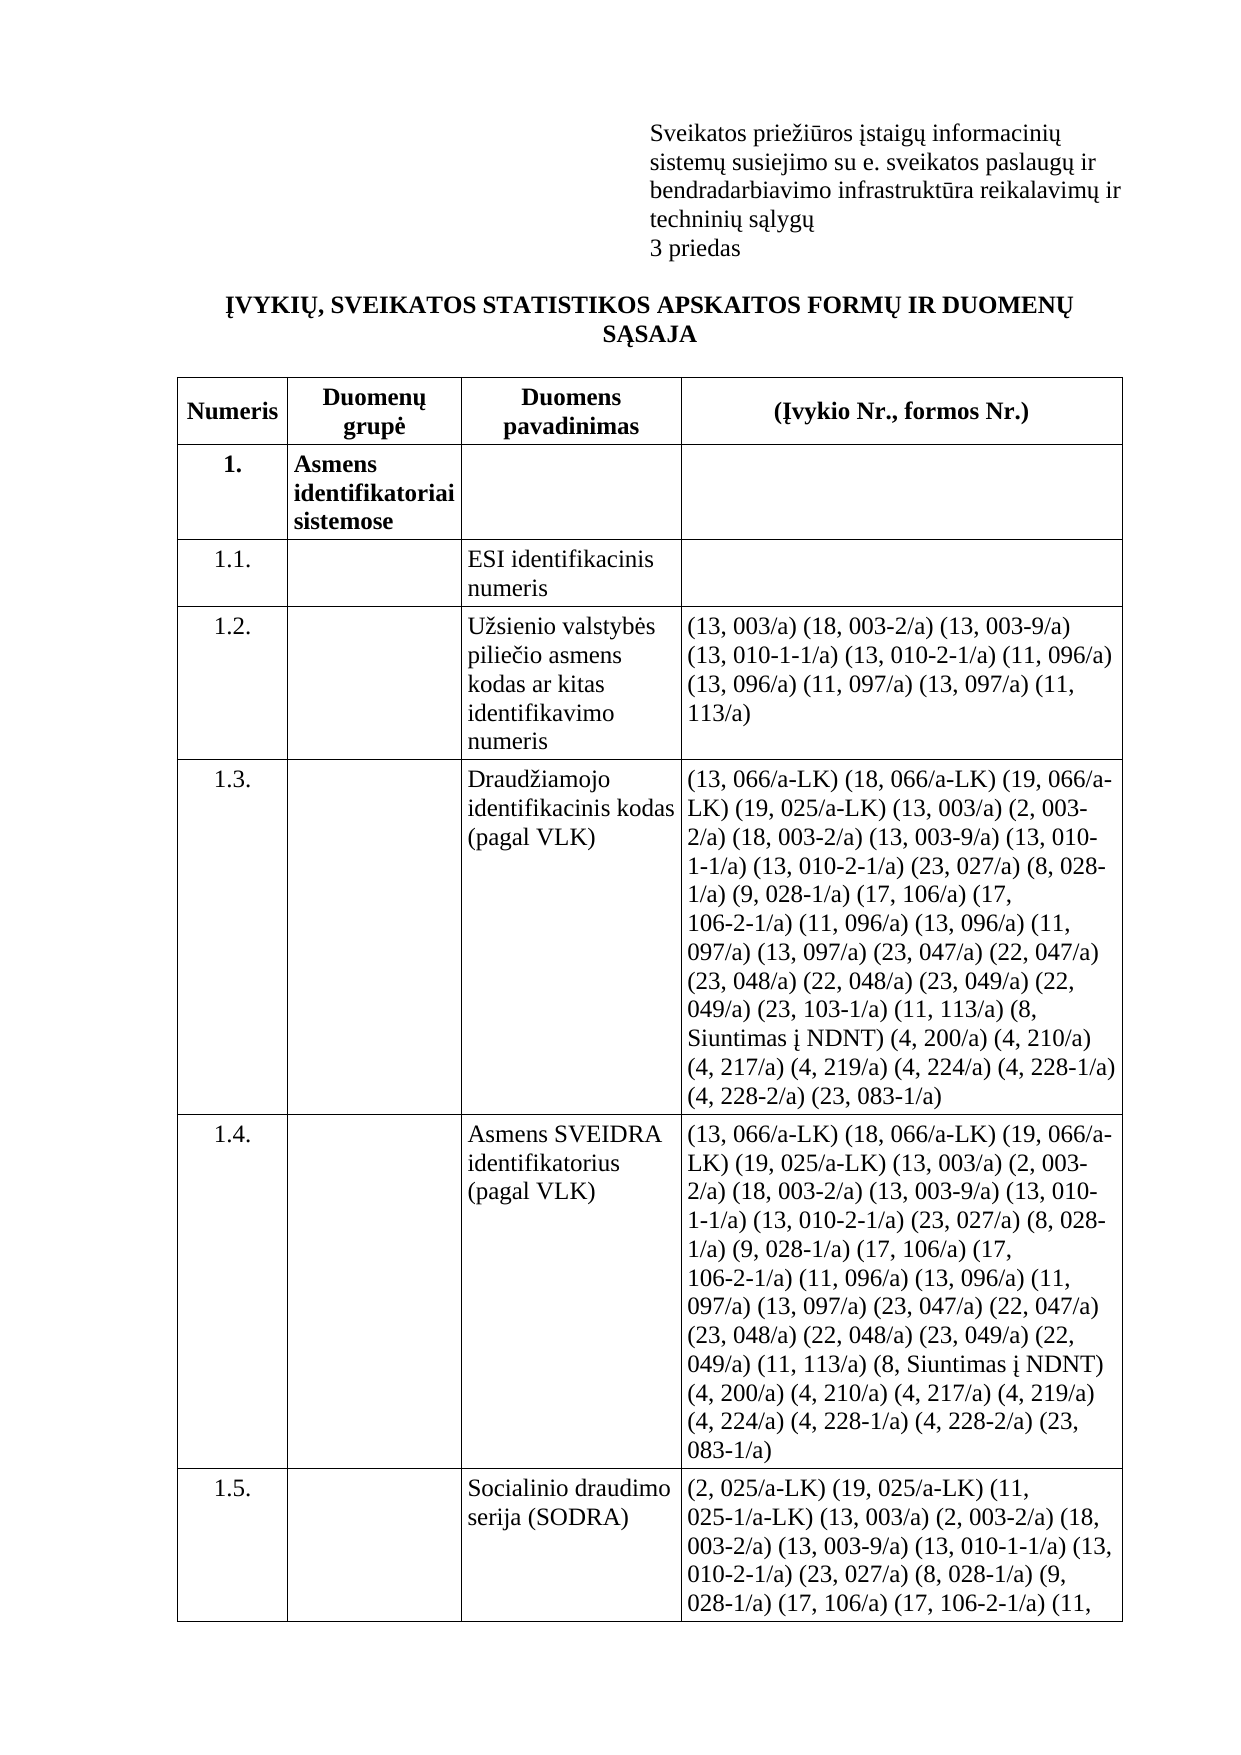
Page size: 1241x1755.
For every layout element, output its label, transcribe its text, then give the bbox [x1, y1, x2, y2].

table_cell 1.3. [178, 760, 287, 1114]
table_cell [288, 540, 461, 606]
text Sveikatos priežiūros įstaigų informacinių [649, 118, 1122, 147]
table_cell [288, 1469, 461, 1621]
table_cell (13, 003/a) (18, 003-2/a) (13, 003-9/a) (13, 010-1-1/a) (13, 010-2-1/a) (11, 096/a) (13, 096/a) (11, 097/a) (13, 097/a) (11, 113/a) [682, 607, 1122, 759]
table_cell [288, 1115, 461, 1468]
table_cell Draudžiamojo identifikacinis kodas (pagal VLK) [462, 760, 681, 1114]
table_cell ESI identifikacinis numeris [462, 540, 681, 606]
table_cell [682, 445, 1122, 539]
table_cell Užsienio valstybės piliečio asmens kodas ar kitas identifikavimo numeris [462, 607, 681, 759]
table_cell [462, 445, 681, 539]
table_cell 1.4. [178, 1115, 287, 1468]
table_cell 1. [178, 445, 287, 539]
table_header Duomens pavadinimas [462, 378, 681, 444]
table_cell 1.2. [178, 607, 287, 759]
table_cell [682, 540, 1122, 606]
text Įvykių, sveikatos statistikos apskaitos formų ir duomenų sąsaja [177, 291, 1122, 348]
table_cell (13, 066/a-LK) (18, 066/a-LK) (19, 066/a-LK) (19, 025/a-LK) (13, 003/a) (2, 003-2/a) (18, 003-2/a) (13, 003-9/a) (13, 010-1-1/a) (13, 010-2-1/a) (23, 027/a) (8, 028-1/a) (9, 028-1/a) (17, 106/a) (17, 106-2-1/a) (11, 096/a) (13, 096/a) (11, 097/a) (13, 097/a) (23, 047/a) (22, 047/a) (23, 048/a) (22, 048/a) (23, 049/a) (22, 049/a) (23, 103-1/a) (11, 113/a) (8, Siuntimas į NDNT) (4, 200/a) (4, 210/a) (4, 217/a) (4, 219/a) (4, 224/a) (4, 228-1/a) (4, 228-2/a) (23, 083-1/a) [682, 760, 1122, 1114]
text sistemų susiejimo su e. sveikatos paslaugų ir [649, 147, 1122, 176]
table_cell [288, 607, 461, 759]
table_cell Asmens identifikatoriai sistemose [288, 445, 461, 539]
table_header Numeris [178, 378, 287, 444]
table_cell (2, 025/a-LK) (19, 025/a-LK) (11, 025-1/a-LK) (13, 003/a) (2, 003-2/a) (18, 003-2/a) (13, 003-9/a) (13, 010-1-1/a) (13, 010-2-1/a) (23, 027/a) (8, 028-1/a) (9, 028-1/a) (17, 106/a) (17, 106-2-1/a) (11, [682, 1469, 1122, 1621]
text 3 priedas [649, 233, 1122, 262]
table_cell (13, 066/a-LK) (18, 066/a-LK) (19, 066/a-LK) (19, 025/a-LK) (13, 003/a) (2, 003-2/a) (18, 003-2/a) (13, 003-9/a) (13, 010-1-1/a) (13, 010-2-1/a) (23, 027/a) (8, 028-1/a) (9, 028-1/a) (17, 106/a) (17, 106-2-1/a) (11, 096/a) (13, 096/a) (11, 097/a) (13, 097/a) (23, 047/a) (22, 047/a) (23, 048/a) (22, 048/a) (23, 049/a) (22, 049/a) (11, 113/a) (8, Siuntimas į NDNT) (4, 200/a) (4, 210/a) (4, 217/a) (4, 219/a) (4, 224/a) (4, 228-1/a) (4, 228-2/a) (23, 083-1/a) [682, 1115, 1122, 1468]
table_header Duomenų grupė [288, 378, 461, 444]
table_cell [288, 760, 461, 1114]
table_cell 1.1. [178, 540, 287, 606]
table_header (Įvykio Nr., formos Nr.) [682, 378, 1122, 444]
table_cell Asmens SVEIDRA identifikatorius (pagal VLK) [462, 1115, 681, 1468]
text techninių sąlygų [649, 204, 1122, 233]
table_cell 1.5. [178, 1469, 287, 1621]
table_cell Socialinio draudimo serija (SODRA) [462, 1469, 681, 1621]
text bendradarbiavimo infrastruktūra reikalavimų ir [649, 176, 1122, 204]
